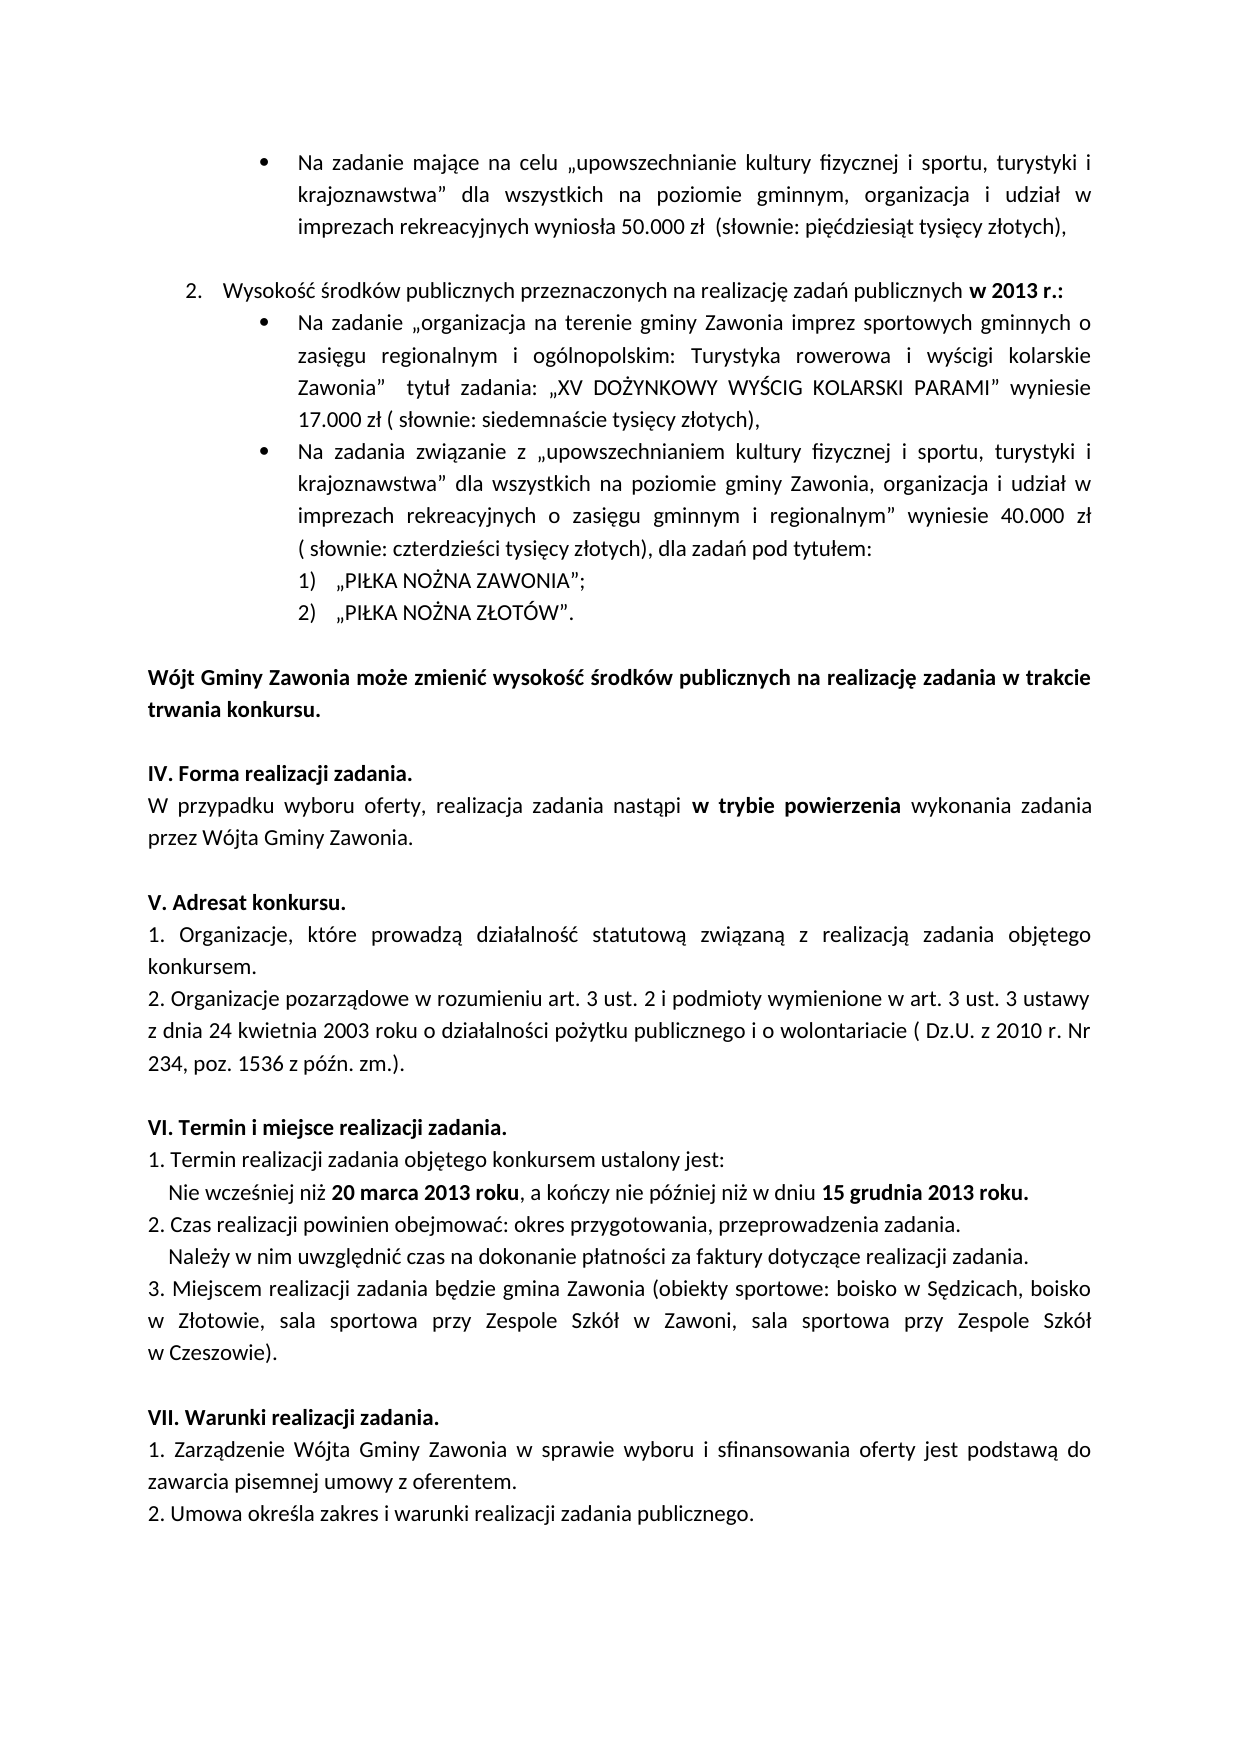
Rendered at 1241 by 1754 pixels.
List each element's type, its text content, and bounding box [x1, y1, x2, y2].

list Na zadanie mające na celu „upowszechnianie kultury fizycznej i sportu, turystyki i krajoznawstwa” dla wszystkich na poziomie gminnym, organizacja i udział w imprezach rekreacyjnych wyniosła 50.000 zł (słownie: pięćdziesiąt tysięcy złotych), [260, 148, 1093, 240]
text 2. Umowa określa zakres i warunki realizacji zadania publicznego. [148, 1499, 1093, 1527]
text 3. Miejscem realizacji zadania będzie gmina Zawonia (obiekty sportowe: boisko w Sędzicach, boisko w Złotowie, sala sportowa przy Zespole Szkół w Zawoni, sala sportowa przy Zespole Szkół w Czeszowie). [148, 1274, 1093, 1367]
text 2. Czas realizacji powinien obejmować: okres przygotowania, przeprowadzenia zadania. [148, 1210, 1093, 1238]
text VII. Warunki realizacji zadania. [148, 1403, 1093, 1431]
text VI. Termin i miejsce realizacji zadania. [148, 1113, 1093, 1141]
text 1. Organizacje, które prowadzą działalność statutową związaną z realizacją zadania objętego konkursem. [148, 920, 1093, 980]
text V. Adresat konkursu. [148, 888, 1093, 916]
text W przypadku wyboru oferty, realizacja zadania nastąpi w trybie powierzenia wykonania zadania przez Wójta Gminy Zawonia. [148, 791, 1093, 852]
text 1. Termin realizacji zadania objętego konkursem ustalony jest: [148, 1145, 1093, 1173]
text 1. Zarządzenie Wójta Gminy Zawonia w sprawie wyboru i sfinansowania oferty jest podstawą do zawarcia pisemnej umowy z oferentem. [148, 1435, 1093, 1495]
text Nie wcześniej niż 20 marca 2013 roku, a kończy nie później niż w dniu 15 grudnia 2013 roku. [148, 1178, 1093, 1206]
list „PIŁKA NOŻNA ZŁOTÓW”. [298, 598, 1093, 626]
list Na zadania związanie z „upowszechnianiem kultury fizycznej i sportu, turystyki i krajoznawstwa” dla wszystkich na poziomie gminy Zawonia, organizacja i udział w imprezach rekreacyjnych o zasięgu gminnym i regionalnym” wyniesie 40.000 zł ( słownie: czterdzieści tysięcy złotych), dla zadań pod tytułem: [260, 437, 1093, 562]
text Wójt Gminy Zawonia może zmienić wysokość środków publicznych na realizację zadania w trakcie trwania konkursu. [148, 663, 1093, 723]
text IV. Forma realizacji zadania. [148, 759, 1093, 787]
list Na zadanie „organizacja na terenie gminy Zawonia imprez sportowych gminnych o zasięgu regionalnym i ogólnopolskim: Turystyka rowerowa i wyścigi kolarskie Zawonia” tytuł zadania: „XV DOŻYNKOWY WYŚCIG KOLARSKI PARAMI” wyniesie 17.000 zł ( słownie: siedemnaście tysięcy złotych), [260, 308, 1093, 433]
list Wysokość środków publicznych przeznaczonych na realizację zadań publicznych w 2013 r.: [185, 276, 1093, 304]
text 2. Organizacje pozarządowe w rozumieniu art. 3 ust. 2 i podmioty wymienione w art. 3 ust. 3 ustawy z dnia 24 kwietnia 2003 roku o działalności pożytku publicznego i o wolontariacie ( Dz.U. z 2010 r. Nr 234, poz. 1536 z późn. zm.). [148, 984, 1093, 1077]
list „PIŁKA NOŻNA ZAWONIA”; [298, 566, 1093, 594]
text Należy w nim uwzględnić czas na dokonanie płatności za faktury dotyczące realizacji zadania. [148, 1242, 1093, 1270]
